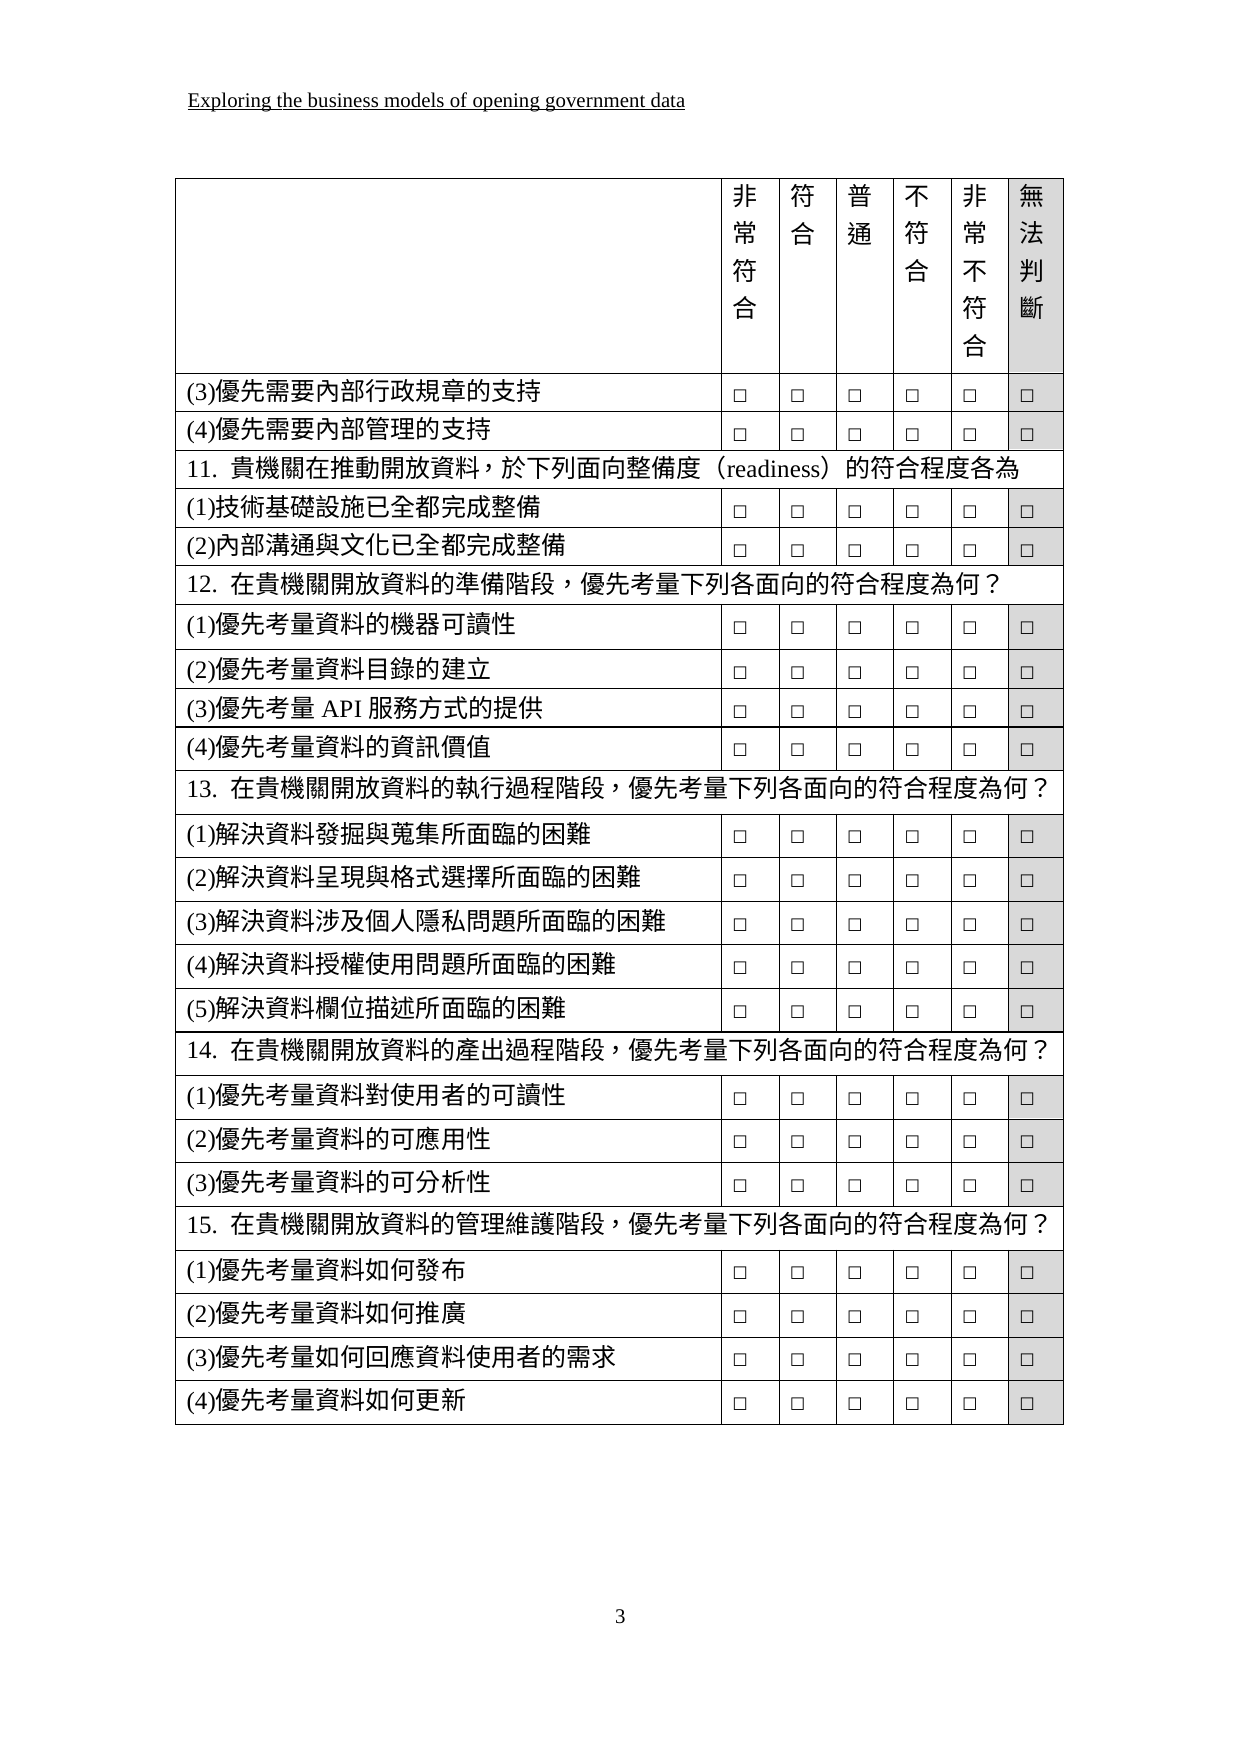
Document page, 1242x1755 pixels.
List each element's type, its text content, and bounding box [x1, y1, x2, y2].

table_cell ☐ [837, 728, 893, 770]
table_cell ☐ [952, 412, 1008, 449]
table_header 符 合 [780, 179, 836, 372]
table_cell ☐ [894, 1294, 951, 1337]
table_cell ☐ [780, 989, 836, 1031]
table_cell ☐ [780, 374, 836, 411]
table_cell ☐ [722, 528, 779, 565]
table_cell ☐ [952, 689, 1008, 726]
table_cell ☐ [780, 815, 836, 857]
table_cell (3)解決資料涉及個人隱私問題所面臨的困難 [176, 902, 721, 944]
table_cell ☐ [952, 728, 1008, 770]
table_cell ☐ [780, 1338, 836, 1380]
table_cell ☐ [780, 1076, 836, 1118]
table_cell ☐ [837, 489, 893, 527]
table_cell ☐ [722, 1251, 779, 1293]
table_cell (3)優先考量 API 服務方式的提供 [176, 689, 721, 726]
table_cell (1)優先考量資料的機器可讀性 [176, 605, 721, 649]
table_cell ☐ [780, 1163, 836, 1206]
table_cell ☐ [837, 605, 893, 649]
table_cell (2)優先考量資料目錄的建立 [176, 650, 721, 688]
table_cell ☐ [952, 858, 1008, 901]
table_cell ☐ [722, 412, 779, 449]
table_cell ☐ [837, 1381, 893, 1424]
table_cell ☐ [894, 374, 951, 411]
table_cell ☐ [894, 605, 951, 649]
table_cell ☐ [952, 374, 1008, 411]
table_cell (3)優先考量資料的可分析性 [176, 1163, 721, 1206]
table_cell ☐ [1009, 1381, 1063, 1424]
table_cell ☐ [722, 945, 779, 988]
table_cell ☐ [1009, 1338, 1063, 1380]
table_cell ☐ [952, 489, 1008, 527]
table_cell ☐ [894, 1338, 951, 1380]
table_cell ☐ [780, 945, 836, 988]
table_cell ☐ [952, 1120, 1008, 1162]
table_cell ☐ [952, 902, 1008, 944]
table_cell ☐ [894, 1120, 951, 1162]
table_cell (1)技術基礎設施已全都完成整備 [176, 489, 721, 527]
table_cell ☐ [1009, 605, 1063, 649]
table_cell ☐ [1009, 1120, 1063, 1162]
table_cell (2)內部溝通與文化已全都完成整備 [176, 528, 721, 565]
table_cell ☐ [722, 650, 779, 688]
table_cell ☐ [780, 1251, 836, 1293]
table_cell ☐ [1009, 989, 1063, 1031]
table_cell ☐ [780, 605, 836, 649]
table_cell (5)解決資料欄位描述所面臨的困難 [176, 989, 721, 1031]
table_cell ☐ [952, 1381, 1008, 1424]
table_cell ☐ [780, 650, 836, 688]
table_cell ☐ [894, 650, 951, 688]
table_cell ☐ [1009, 1294, 1063, 1337]
table_cell ☐ [837, 528, 893, 565]
table_cell ☐ [952, 1163, 1008, 1206]
table_cell ☐ [722, 902, 779, 944]
table_cell 12. 在貴機關開放資料的準備階段，優先考量下列各面向的符合程度為何？ [176, 566, 1063, 604]
table_cell ☐ [722, 1338, 779, 1380]
table_cell ☐ [1009, 728, 1063, 770]
table_cell ☐ [722, 374, 779, 411]
table_cell ☐ [894, 1251, 951, 1293]
table_cell (4)優先需要內部管理的支持 [176, 412, 721, 449]
table_cell ☐ [837, 858, 893, 901]
table_cell (4)解決資料授權使用問題所面臨的困難 [176, 945, 721, 988]
table_cell ☐ [722, 1076, 779, 1118]
table_cell ☐ [952, 1294, 1008, 1337]
table_cell ☐ [894, 528, 951, 565]
table_cell ☐ [722, 989, 779, 1031]
table_cell ☐ [894, 989, 951, 1031]
table_header [176, 179, 721, 372]
table_cell ☐ [780, 489, 836, 527]
table_cell ☐ [780, 858, 836, 901]
table_cell ☐ [722, 815, 779, 857]
table_cell ☐ [837, 1163, 893, 1206]
table_cell ☐ [837, 945, 893, 988]
table_cell ☐ [722, 1381, 779, 1424]
table_cell ☐ [1009, 1163, 1063, 1206]
table_cell ☐ [894, 728, 951, 770]
table_cell ☐ [894, 412, 951, 449]
table_cell ☐ [780, 1294, 836, 1337]
table_cell 15. 在貴機關開放資料的管理維護階段，優先考量下列各面向的符合程度為何？ [176, 1207, 1063, 1249]
table_cell ☐ [1009, 650, 1063, 688]
table_cell ☐ [952, 528, 1008, 565]
table_cell ☐ [722, 1294, 779, 1337]
table_cell ☐ [894, 858, 951, 901]
table_header 無 法 判 斷 [1009, 179, 1063, 372]
table_cell (2)解決資料呈現與格式選擇所面臨的困難 [176, 858, 721, 901]
table_cell ☐ [894, 489, 951, 527]
table_cell (1)解決資料發掘與蒐集所面臨的困難 [176, 815, 721, 857]
table_cell ☐ [894, 815, 951, 857]
table_cell ☐ [837, 1076, 893, 1118]
table_cell ☐ [722, 858, 779, 901]
table_cell ☐ [837, 1120, 893, 1162]
table_cell ☐ [952, 945, 1008, 988]
table_cell ☐ [837, 1338, 893, 1380]
table_cell ☐ [780, 728, 836, 770]
table_cell ☐ [722, 1163, 779, 1206]
table_cell ☐ [894, 945, 951, 988]
table_cell (4)優先考量資料如何更新 [176, 1381, 721, 1424]
table_cell ☐ [722, 689, 779, 726]
table_cell ☐ [722, 605, 779, 649]
table_cell ☐ [952, 605, 1008, 649]
table_cell 11. 貴機關在推動開放資料，於下列面向整備度（readiness）的符合程度各為何？ [176, 451, 1063, 488]
table_cell ☐ [894, 1163, 951, 1206]
table_cell ☐ [780, 412, 836, 449]
table_cell ☐ [1009, 1251, 1063, 1293]
table_header 非 常 不 符 合 [952, 179, 1008, 372]
table_cell (3)優先需要內部行政規章的支持 [176, 374, 721, 411]
table_cell ☐ [837, 902, 893, 944]
table_cell ☐ [837, 1251, 893, 1293]
table_cell ☐ [952, 1076, 1008, 1118]
table_cell (3)優先考量如何回應資料使用者的需求 [176, 1338, 721, 1380]
table_cell ☐ [837, 1294, 893, 1337]
table_cell (2)優先考量資料的可應用性 [176, 1120, 721, 1162]
table_cell ☐ [952, 989, 1008, 1031]
table_cell ☐ [1009, 815, 1063, 857]
table_header 非 常 符 合 [722, 179, 779, 372]
table_cell ☐ [780, 902, 836, 944]
table_header 不 符 合 [894, 179, 951, 372]
table_cell ☐ [894, 1076, 951, 1118]
table_cell ☐ [952, 1251, 1008, 1293]
table_cell ☐ [780, 689, 836, 726]
table_cell (2)優先考量資料如何推廣 [176, 1294, 721, 1337]
table_header 普 通 [837, 179, 893, 372]
table_cell ☐ [780, 1120, 836, 1162]
table_cell ☐ [1009, 489, 1063, 527]
table_cell ☐ [1009, 374, 1063, 411]
table_cell ☐ [722, 728, 779, 770]
table_cell ☐ [894, 1381, 951, 1424]
table_cell ☐ [722, 489, 779, 527]
table_cell ☐ [837, 374, 893, 411]
table_cell ☐ [837, 412, 893, 449]
table_cell (1)優先考量資料對使用者的可讀性 [176, 1076, 721, 1118]
table_cell ☐ [952, 815, 1008, 857]
table_cell ☐ [837, 689, 893, 726]
table_cell ☐ [837, 815, 893, 857]
table_cell ☐ [1009, 689, 1063, 726]
table_cell (1)優先考量資料如何發布 [176, 1251, 721, 1293]
table_cell ☐ [780, 1381, 836, 1424]
table_cell (4)優先考量資料的資訊價值 [176, 728, 721, 770]
table_cell ☐ [780, 528, 836, 565]
table_cell ☐ [837, 989, 893, 1031]
table_cell ☐ [1009, 858, 1063, 901]
table_cell 14. 在貴機關開放資料的產出過程階段，優先考量下列各面向的符合程度為何？ [176, 1033, 1063, 1075]
table_cell ☐ [952, 650, 1008, 688]
table_cell ☐ [1009, 412, 1063, 449]
table_cell ☐ [722, 1120, 779, 1162]
table_cell ☐ [837, 650, 893, 688]
table_cell ☐ [1009, 902, 1063, 944]
table_cell ☐ [952, 1338, 1008, 1380]
table_cell ☐ [1009, 945, 1063, 988]
table_cell ☐ [1009, 1076, 1063, 1118]
table_cell 13. 在貴機關開放資料的執行過程階段，優先考量下列各面向的符合程度為何？ [176, 771, 1063, 813]
table_cell ☐ [1009, 528, 1063, 565]
table_cell ☐ [894, 689, 951, 726]
table_cell ☐ [894, 902, 951, 944]
